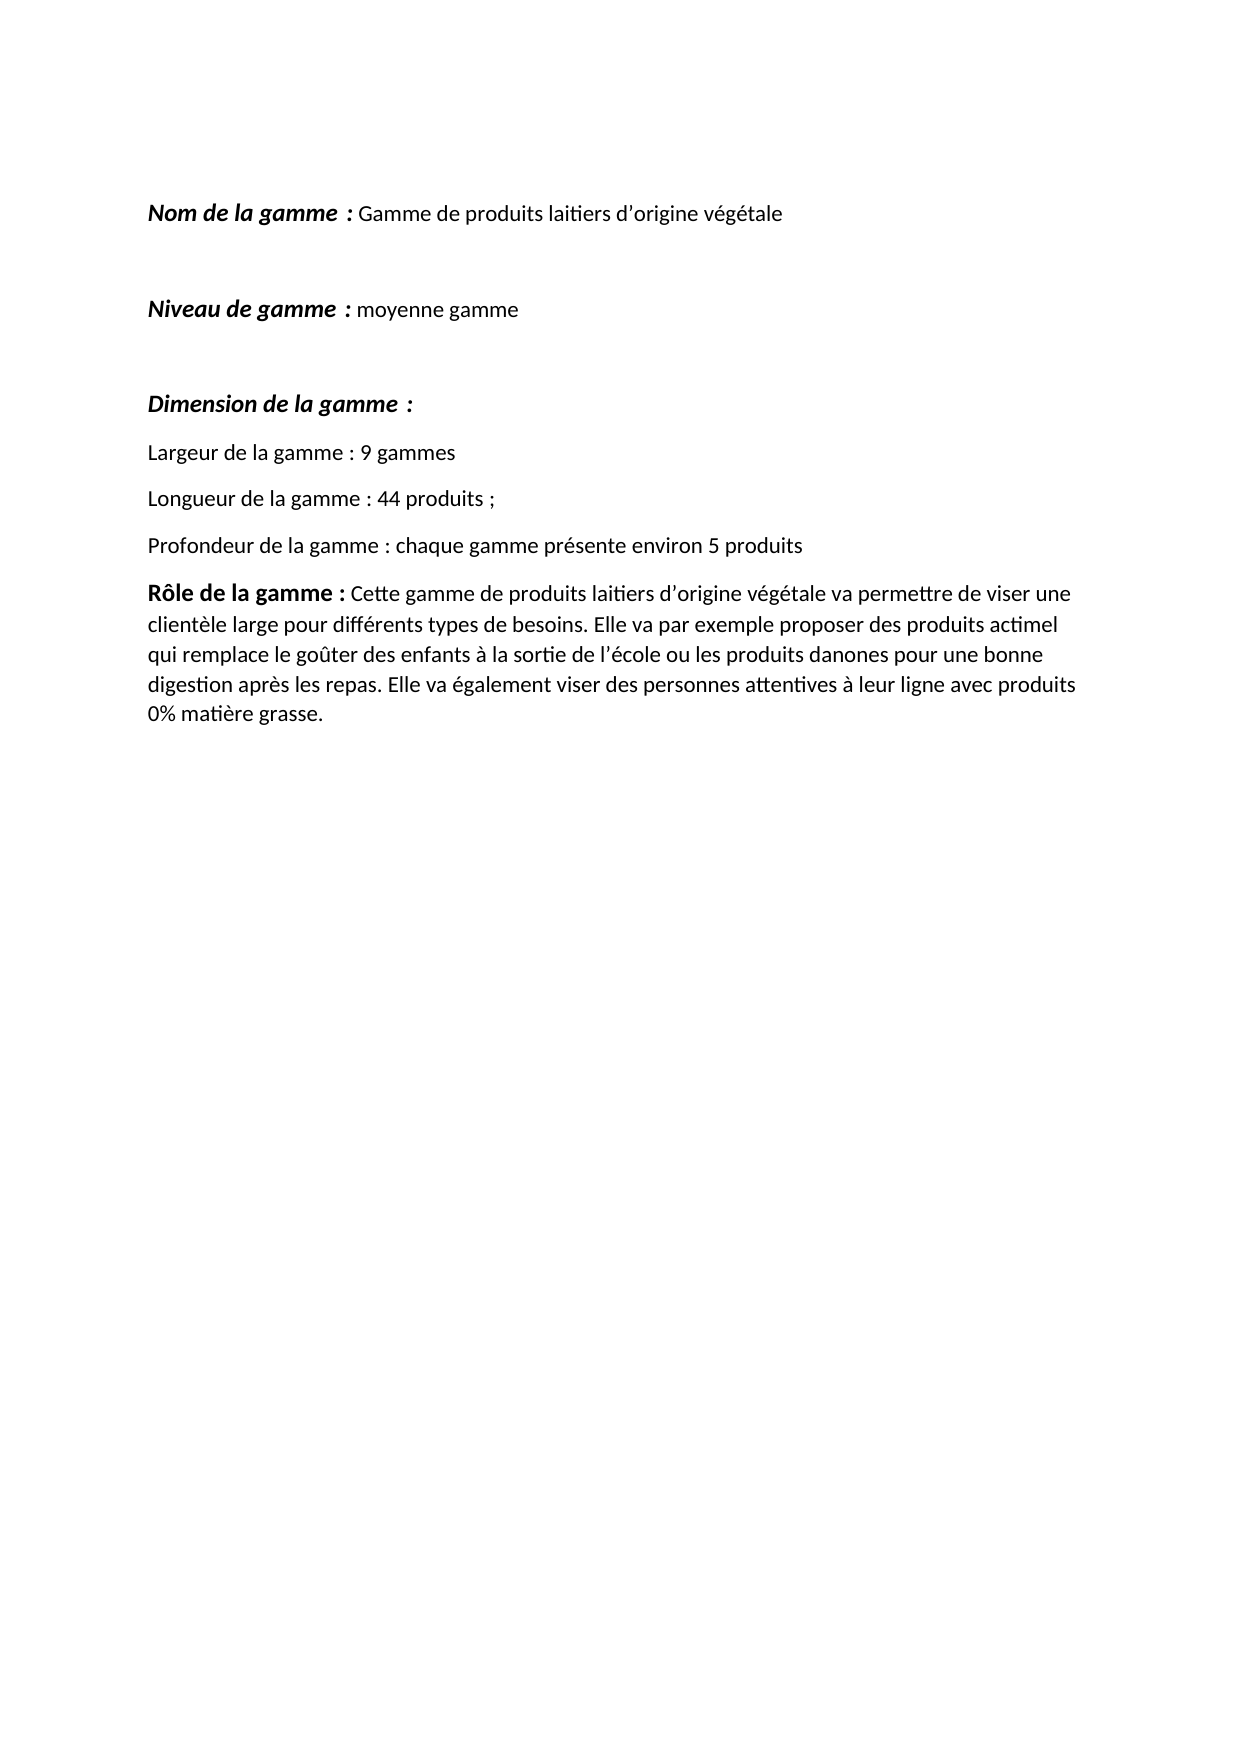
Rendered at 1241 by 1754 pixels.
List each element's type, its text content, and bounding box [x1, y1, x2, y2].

text Niveau de gamme : moyenne gamme [148, 293, 1093, 323]
text Longueur de la gamme : 44 produits ; [148, 484, 1093, 512]
text Profondeur de la gamme : chaque gamme présente environ 5 produits [148, 531, 1093, 559]
text Rôle de la gamme : Cette gamme de produits laitiers d’origine végétale va permettre de viser une clientèle large pour différents types de besoins. Elle va par exemple proposer des produits actimel qui remplace le goûter des enfants à la sortie de l’école ou les produits danones pour une bonne digestion après les repas. Elle va également viser des personnes attentives à leur ligne avec produits 0% matière grasse. [148, 577, 1093, 728]
text Dimension de la gamme : [148, 388, 1093, 419]
text Nom de la gamme : Gamme de produits laitiers d’origine végétale [148, 197, 1093, 227]
text Largeur de la gamme : 9 gammes [148, 438, 1093, 466]
